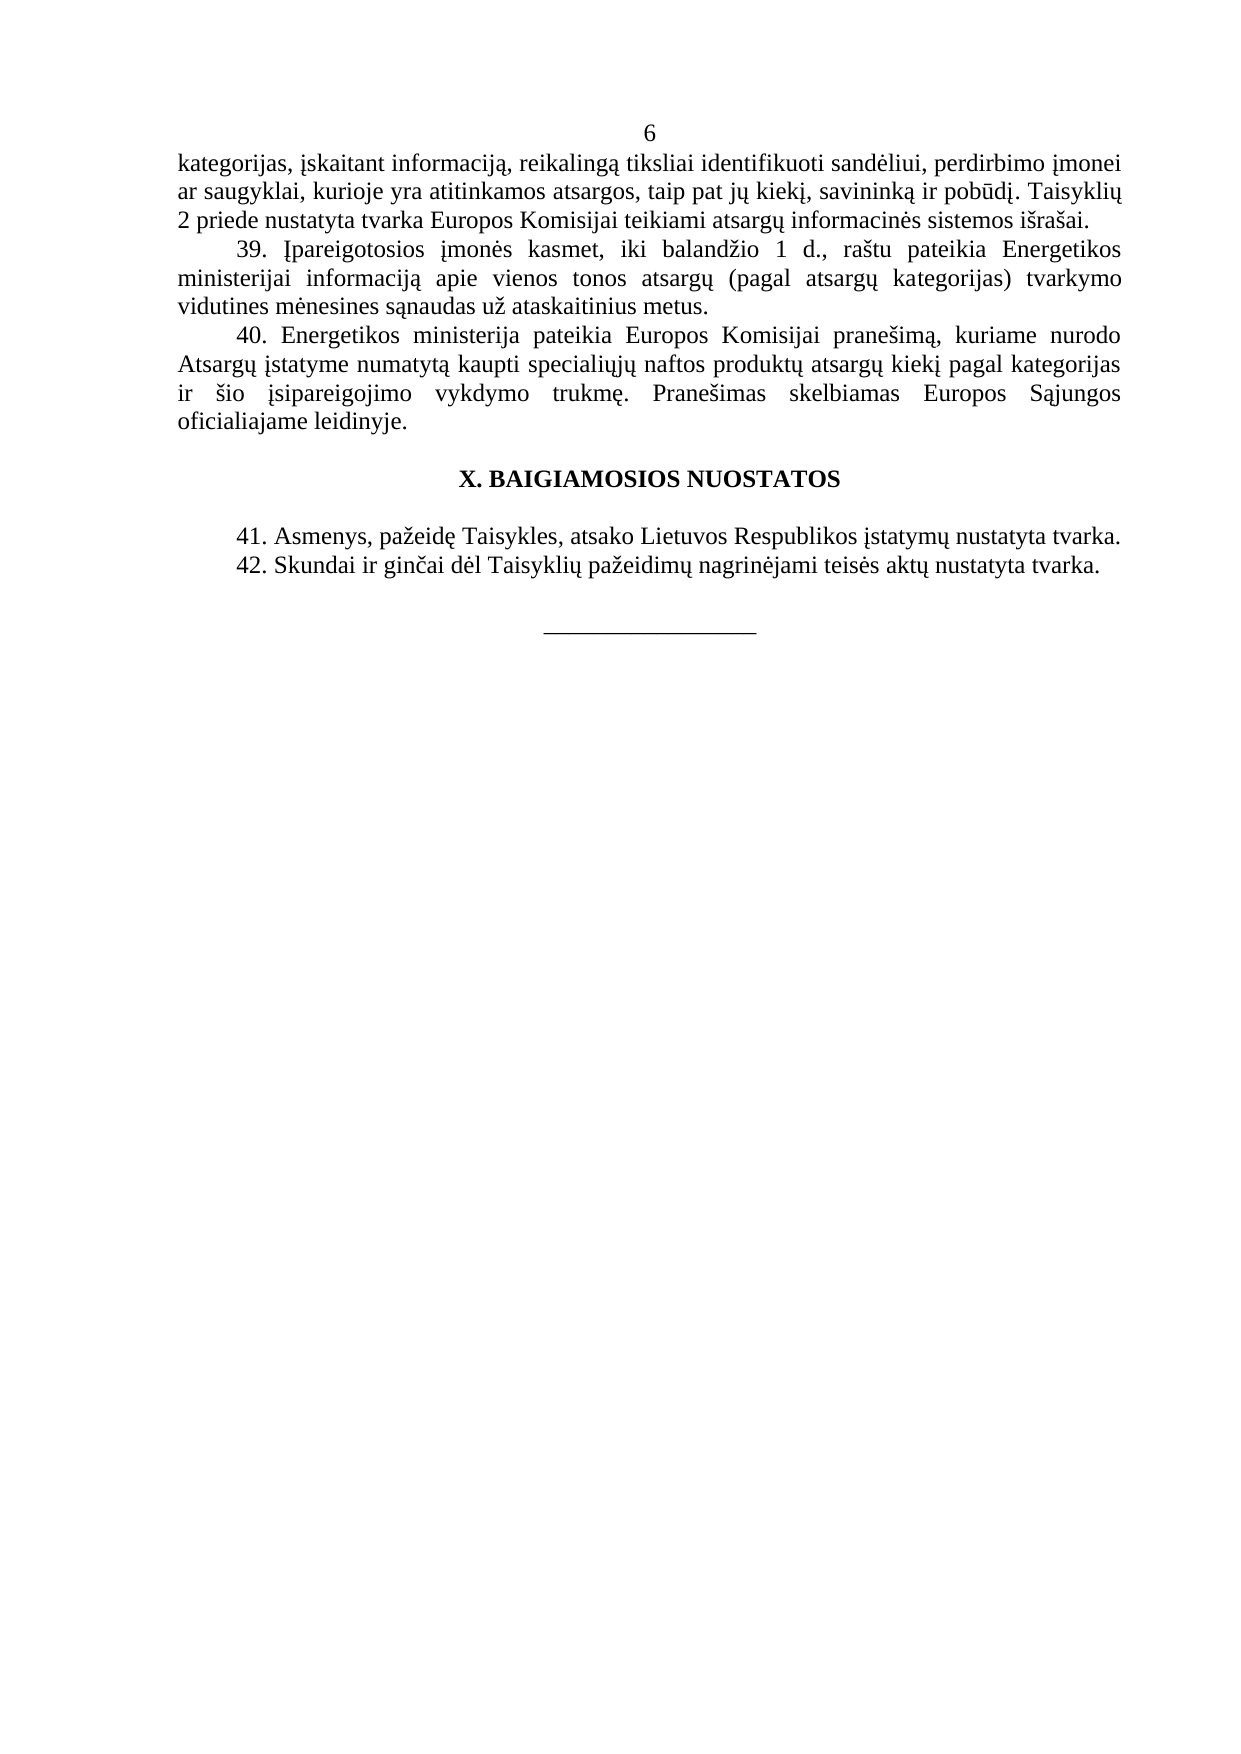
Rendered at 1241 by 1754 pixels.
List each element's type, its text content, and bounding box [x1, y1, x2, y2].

text 42. Skundai ir ginčai dėl Taisyklių pažeidimų nagrinėjami teisės aktų nustatyta tvarka. [177, 550, 1122, 579]
text 40. Energetikos ministerija pateikia Europos Komisijai pranešimą, kuriame nurodo Atsargų įstatyme numatytą kaupti specialiųjų naftos produktų atsargų kiekį pagal kategorijas ir šio įsipareigojimo vykdymo trukmę. Pranešimas skelbiamas Europos Sąjungos oficialiajame leidinyje. [177, 320, 1122, 435]
text kategorijas, įskaitant informaciją, reikalingą tiksliai identifikuoti sandėliui, perdirbimo įmonei ar saugyklai, kurioje yra atitinkamos atsargos, taip pat jų kiekį, savininką ir pobūdį. Taisyklių 2 priede nustatyta tvarka Europos Komisijai teikiami atsargų informacinės sistemos išrašai. [177, 148, 1122, 234]
text 39. Įpareigotosios įmonės kasmet, iki balandžio 1 d., raštu pateikia Energetikos ministerijai informaciją apie vienos tonos atsargų (pagal atsargų kategorijas) tvarkymo vidutines mėnesines sąnaudas už ataskaitinius metus. [177, 234, 1122, 320]
text X. BAIGIAMOSIOS NUOSTATOS [177, 464, 1122, 493]
text 41. Asmenys, pažeidę Taisykles, atsako Lietuvos Respublikos įstatymų nustatyta tvarka. [177, 521, 1122, 550]
text _________________ [177, 608, 1122, 636]
